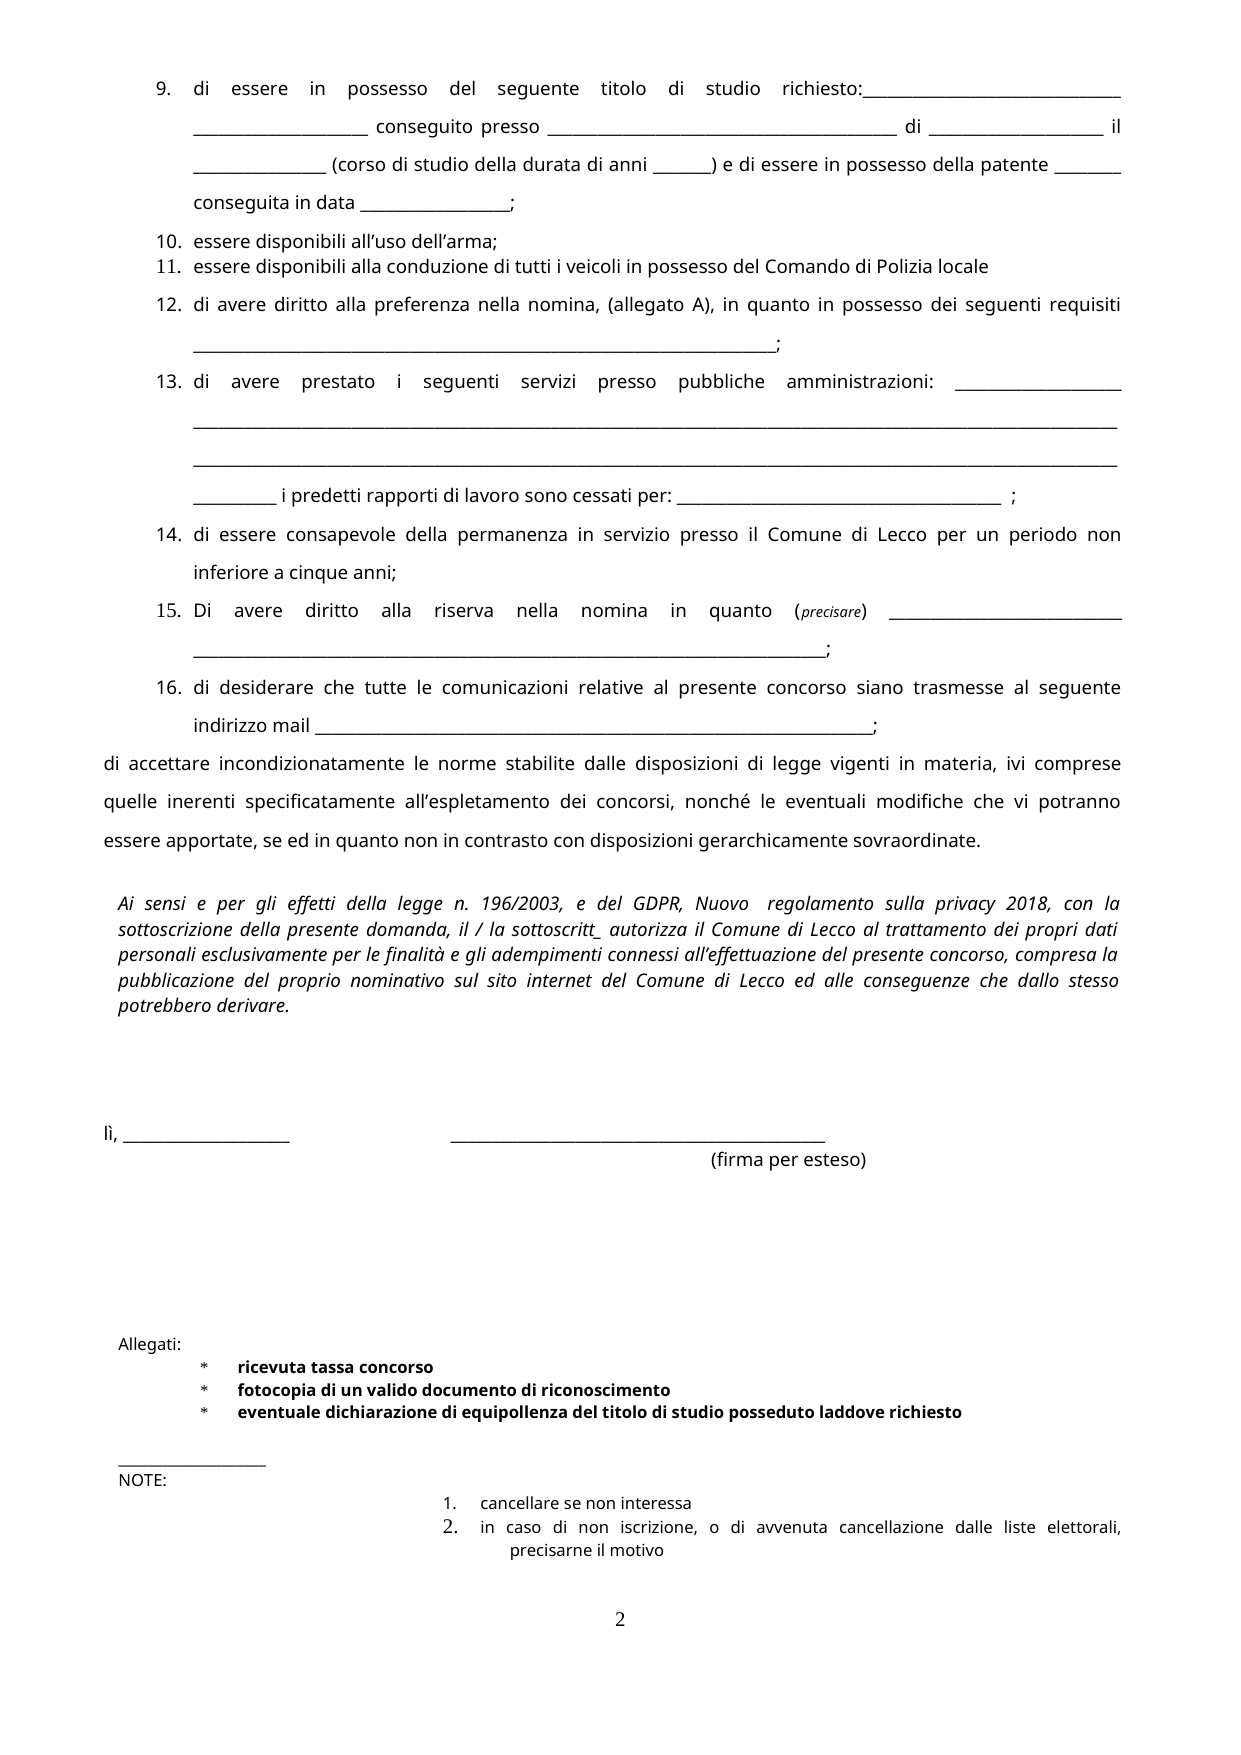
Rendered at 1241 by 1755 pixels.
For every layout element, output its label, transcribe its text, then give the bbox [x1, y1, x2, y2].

list essere disponibili alla conduzione di tutti i veicoli in possesso del Comando di Polizia locale [156, 253, 1122, 279]
text Allegati: [118, 1333, 1122, 1356]
list eventuale dichiarazione di equipollenza del titolo di studio posseduto laddove richiesto [200, 1401, 1122, 1424]
text ____________________ [118, 1446, 1122, 1469]
text (firma per esteso) [118, 1146, 1122, 1171]
list di essere in possesso del seguente titolo di studio richiesto:_______________________________ _____________________ conseguito presso __________________________________________ di _____________________ il ________________ (corso di studio della durata di anni _______) e di essere in possesso della patente ________ conseguita in data __________________; [156, 75, 1122, 215]
list Di avere diritto alla riserva nella nomina in quanto (precisare) ____________________________ ____________________________________________________________________________; [156, 597, 1122, 661]
list di desiderare che tutte le comunicazioni relative al presente concorso siano trasmesse al seguente indirizzo mail ___________________________________________________________________; [156, 674, 1122, 738]
list di essere consapevole della permanenza in servizio presso il Comune di Lecco per un periodo non inferiore a cinque anni; [156, 521, 1122, 585]
list di avere diritto alla preferenza nella nomina, (allegato A), in quanto in possesso dei seguenti requisiti ______________________________________________________________________; [156, 292, 1122, 355]
list fotocopia di un valido documento di riconoscimento [200, 1378, 1122, 1401]
list cancellare se non interessa [443, 1492, 1122, 1514]
text lì, ____________________ _____________________________________________ [103, 1120, 1122, 1146]
list essere disponibili all’uso dell’arma; [156, 228, 1122, 253]
list in caso di non iscrizione, o di avvenuta cancellazione dalle liste elettorali, precisarne il motivo [443, 1514, 1122, 1562]
text Ai sensi e per gli effetti della legge n. 196/2003, e del GDPR, Nuovo regolamento sulla privacy 2018, con la sottoscrizione della presente domanda, il / la sottoscritt_ autorizza il Comune di Lecco al trattamento dei propri dati personali esclusivamente per le finalità e gli adempimenti connessi all’effettuazione del presente concorso, compresa la pubblicazione del proprio nominativo sul sito internet del Comune di Lecco ed alle conseguenze che dallo stesso potrebbero derivare. [118, 891, 1122, 1018]
list di avere prestato i seguenti servizi presso pubbliche amministrazioni: ____________________ ________________________________________________________________________________________________________________________________________________________________________________________________________________________________________ i predetti rapporti di lavoro sono cessati per: _______________________________________ ; [156, 368, 1122, 508]
list ricevuta tassa concorso [200, 1356, 1122, 1378]
text NOTE: [118, 1469, 1122, 1492]
text di accettare incondizionatamente le norme stabilite dalle disposizioni di legge vigenti in materia, ivi comprese quelle inerenti specificatamente all’espletamento dei concorsi, nonché le eventuali modifiche che vi potranno essere apportate, se ed in quanto non in contrasto con disposizioni gerarchicamente sovraordinate. [103, 750, 1122, 852]
